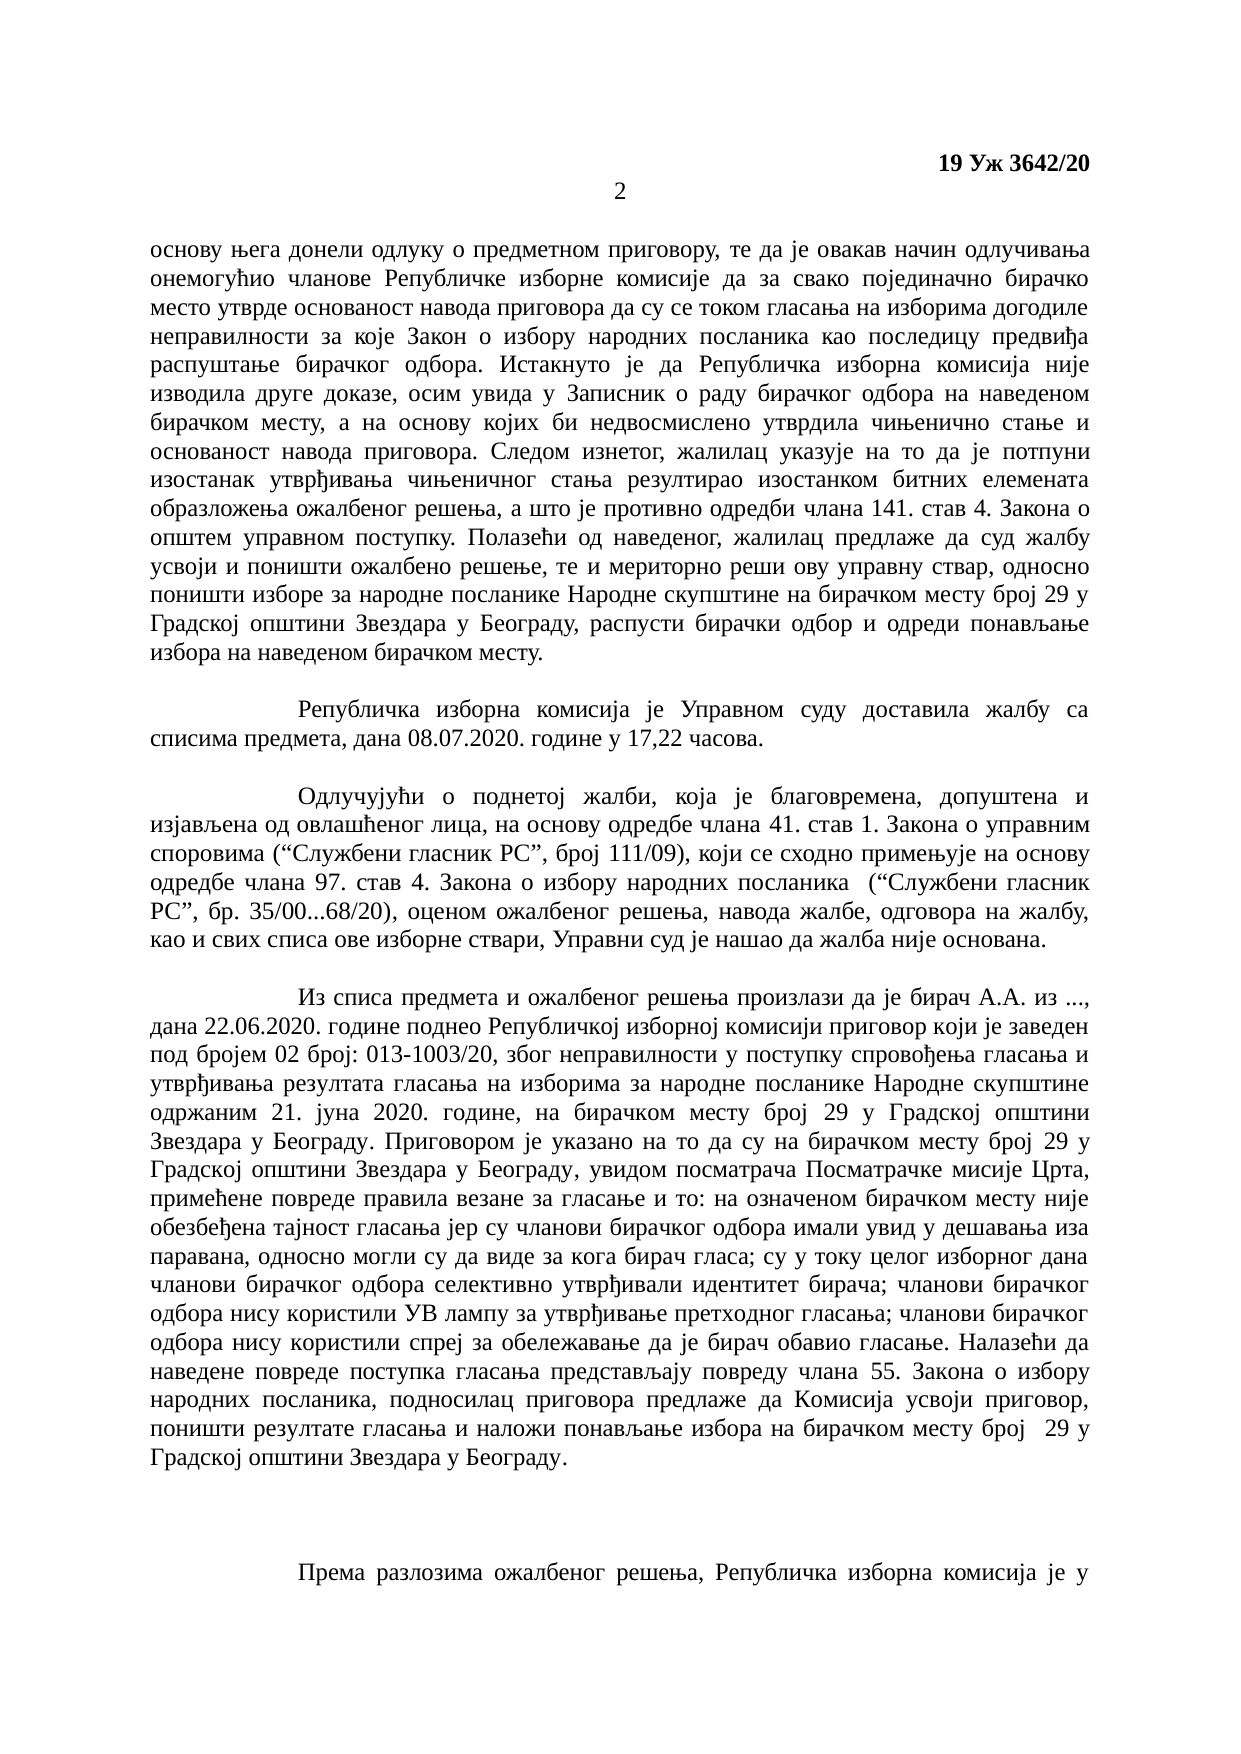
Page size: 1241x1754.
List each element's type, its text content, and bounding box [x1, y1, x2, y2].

text основу њега донели одлуку о предметном приговору, те да је овакав начин одлучивања онемогућио чланове Републичке изборне комисије да за свако појединачно бирачко место утврде основаност навода приговора да су се током гласања на изборима догодиле неправилности за које Закон о избору народних посланика као последицу предвиђа распуштање бирачког одбора. Истакнуто је да Републичка изборна комисија није изводила друге доказе, осим увида у Записник о раду бирачког одбора на наведеном бирачком месту, а на основу којих би недвосмислено утврдила чињенично стање и основаност навода приговора. Следом изнетог, жалилац указује на то да је потпуни изостанак утврђивања чињеничног стања резултирао изостанком битних елемената образложења ожалбеног решења, а што је противно одредби члана 141. став 4. Закона о општем управном поступку. Полазећи од наведеног, жалилац предлаже да суд жалбу усвоји и поништи ожалбено решење, те и мериторно реши ову управну ствар, односно поништи изборе за народне посланике Народне скупштине на бирачком месту број 29 у Градској општини Звездара у Београду, распусти бирачки одбор и одреди понављање избора на наведеном бирачком месту. [150, 234, 1090, 666]
text Из списа предмета и ожалбеног решења произлази да је бирач A.A. из ..., дана 22.06.2020. године поднео Републичкој изборној комисији приговор који је заведен под бројем 02 број: 013-1003/20, због неправилности у поступку спровођења гласања и утврђивања резултата гласања на изборима за народне посланике Народне скупштине одржаним 21. јуна 2020. године, на бирачком месту број 29 у Градској општини Звездара у Београду. Приговором је указано на то да су на бирачком месту број 29 у Градској општини Звездара у Београду, увидом посматрача Посматрачке мисије Црта, примећене повреде правила везане за гласање и то: на означеном бирачком месту није обезбеђена тајност гласања јер су чланови бирачког одбора имали увид у дешавања иза паравана, односно могли су да виде за кога бирач гласа; су у току целог изборног дана чланови бирачког одбора селективно утврђивали идентитет бирача; чланови бирачког одбора нису користили УВ лампу за утврђивање претходног гласања; чланови бирачког одбора нису користили спреј за обележавање да је бирач обавио гласање. Налазећи да наведене повреде поступка гласања представљају повреду члана 55. Закона о избору народних посланика, подносилац приговора предлаже да Комисија усвоји приговор, поништи резултате гласања и наложи понављање избора на бирачком месту број 29 у Градској општини Звездара у Београду. [150, 982, 1090, 1471]
text Према разлозима ожалбеног решења, Републичка изборна комисија је у [150, 1557, 1090, 1586]
text Републичка изборна комисија је Управном суду доставила жалбу са списима предмета, дана 08.07.2020. године у 17,22 часова. [150, 694, 1090, 752]
text Одлучујући о поднетој жалби, која је благовремена, допуштена и изјављена од овлашћеног лица, на основу одредбе члана 41. став 1. Закона о управним споровима (“Службени гласник РС”, број 111/09), који се сходно примењује на основу одредбе члана 97. став 4. Закона о избору народних посланика (“Службени гласник РС”, бр. 35/00...68/20), оценом ожалбеног решења, навода жалбе, одговора на жалбу, као и свих списа ове изборне ствари, Управни суд је нашао да жалба није основана. [150, 781, 1090, 953]
